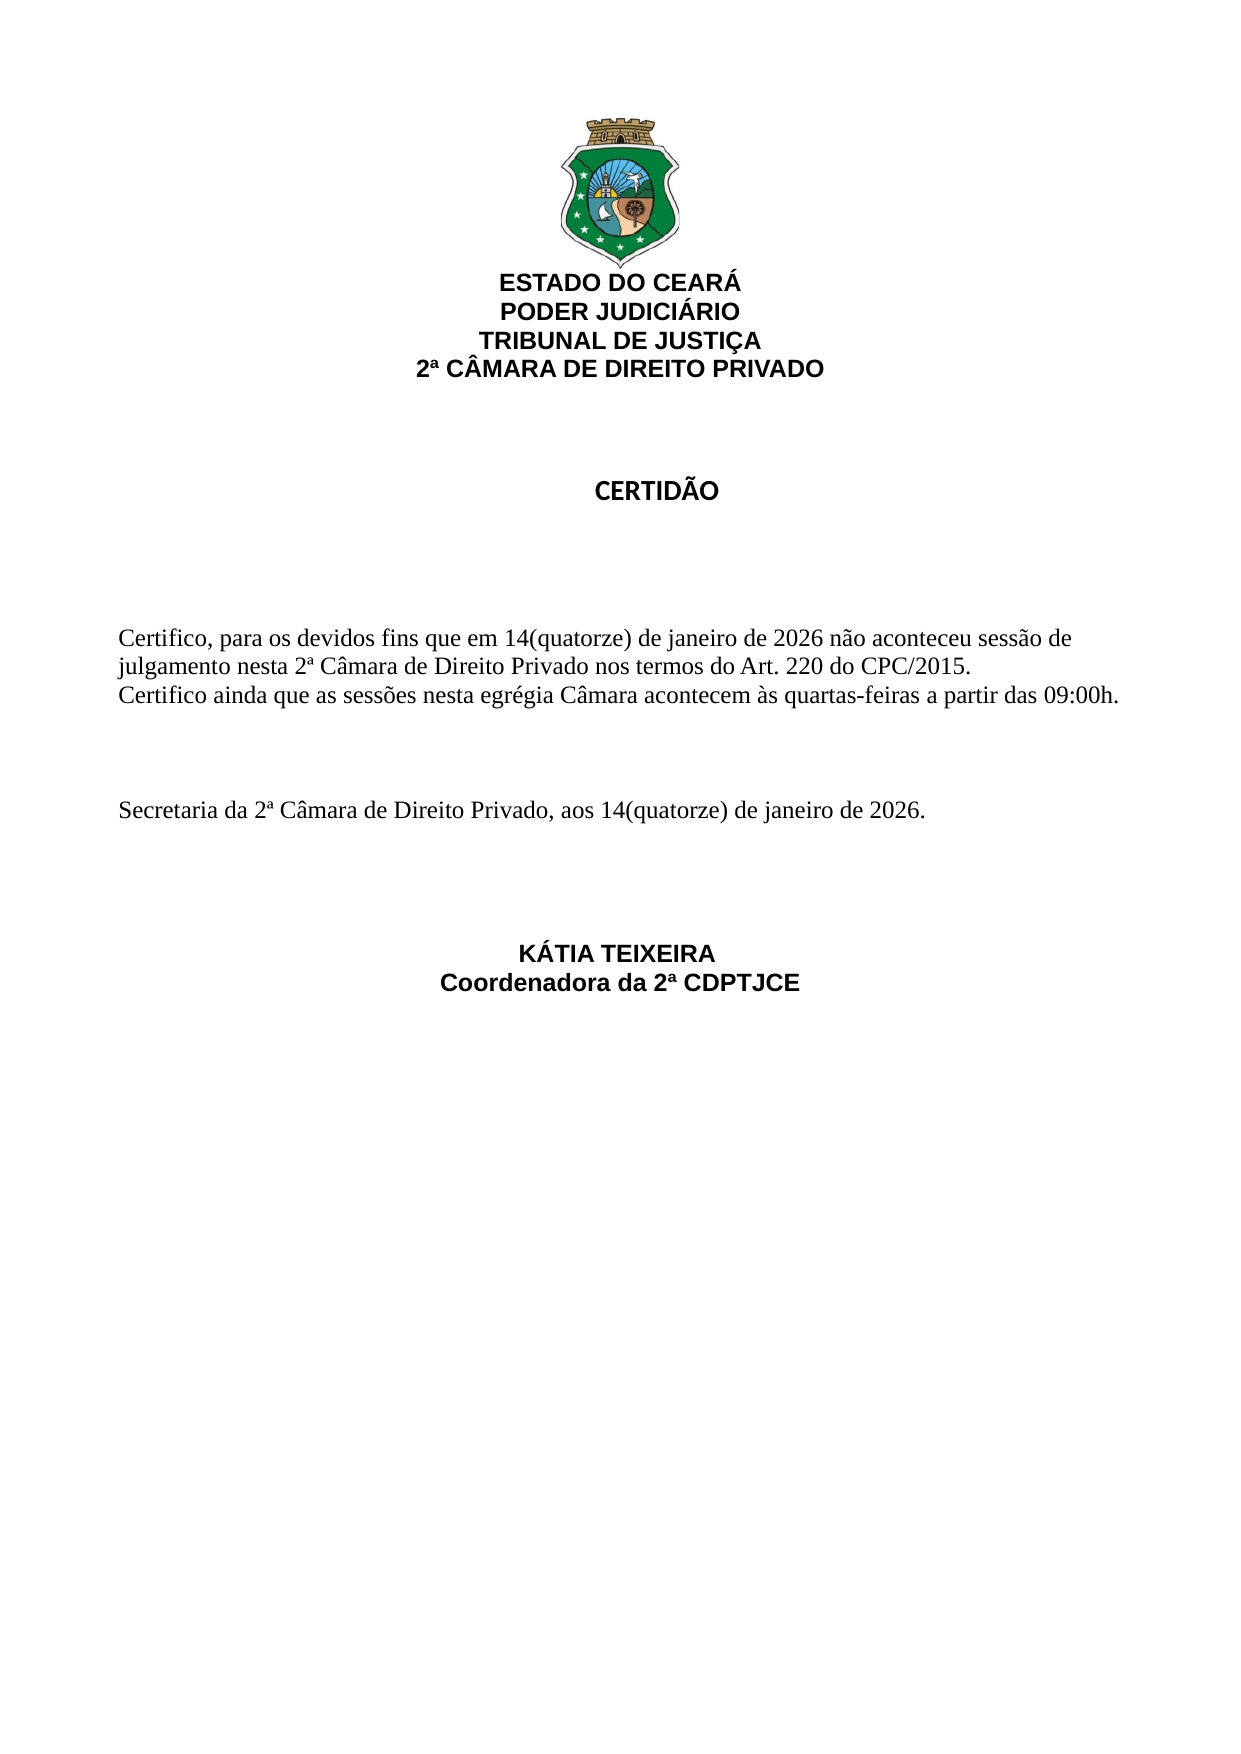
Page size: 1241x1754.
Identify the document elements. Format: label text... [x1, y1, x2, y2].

text CERTIDÃO [118, 472, 1122, 507]
text Certifico, para os devidos fins que em 14(quatorze) de janeiro de 2026 não aconteceu sessão de julgamento nesta 2ª Câmara de Direito Privado nos termos do Art. 220 do CPC/2015. [118, 623, 1122, 680]
text PODER JUDICIÁRIO [118, 297, 1122, 326]
text TRIBUNAL DE JUSTIÇA [118, 326, 1122, 354]
picture [560, 118, 680, 269]
text Coordenadora da 2ª CDPTJCE [118, 968, 1122, 996]
text KÁTIA TEIXEIRA [118, 939, 1122, 968]
text ESTADO DO CEARÁ [118, 268, 1122, 297]
text Certifico ainda que as sessões nesta egrégia Câmara acontecem às quartas-feiras a partir das 09:00h. [118, 680, 1122, 709]
text Secretaria da 2ª Câmara de Direito Privado, aos 14(quatorze) de janeiro de 2026. [118, 795, 1122, 853]
text 2ª CÂMARA DE DIREITO PRIVADO [118, 354, 1122, 383]
